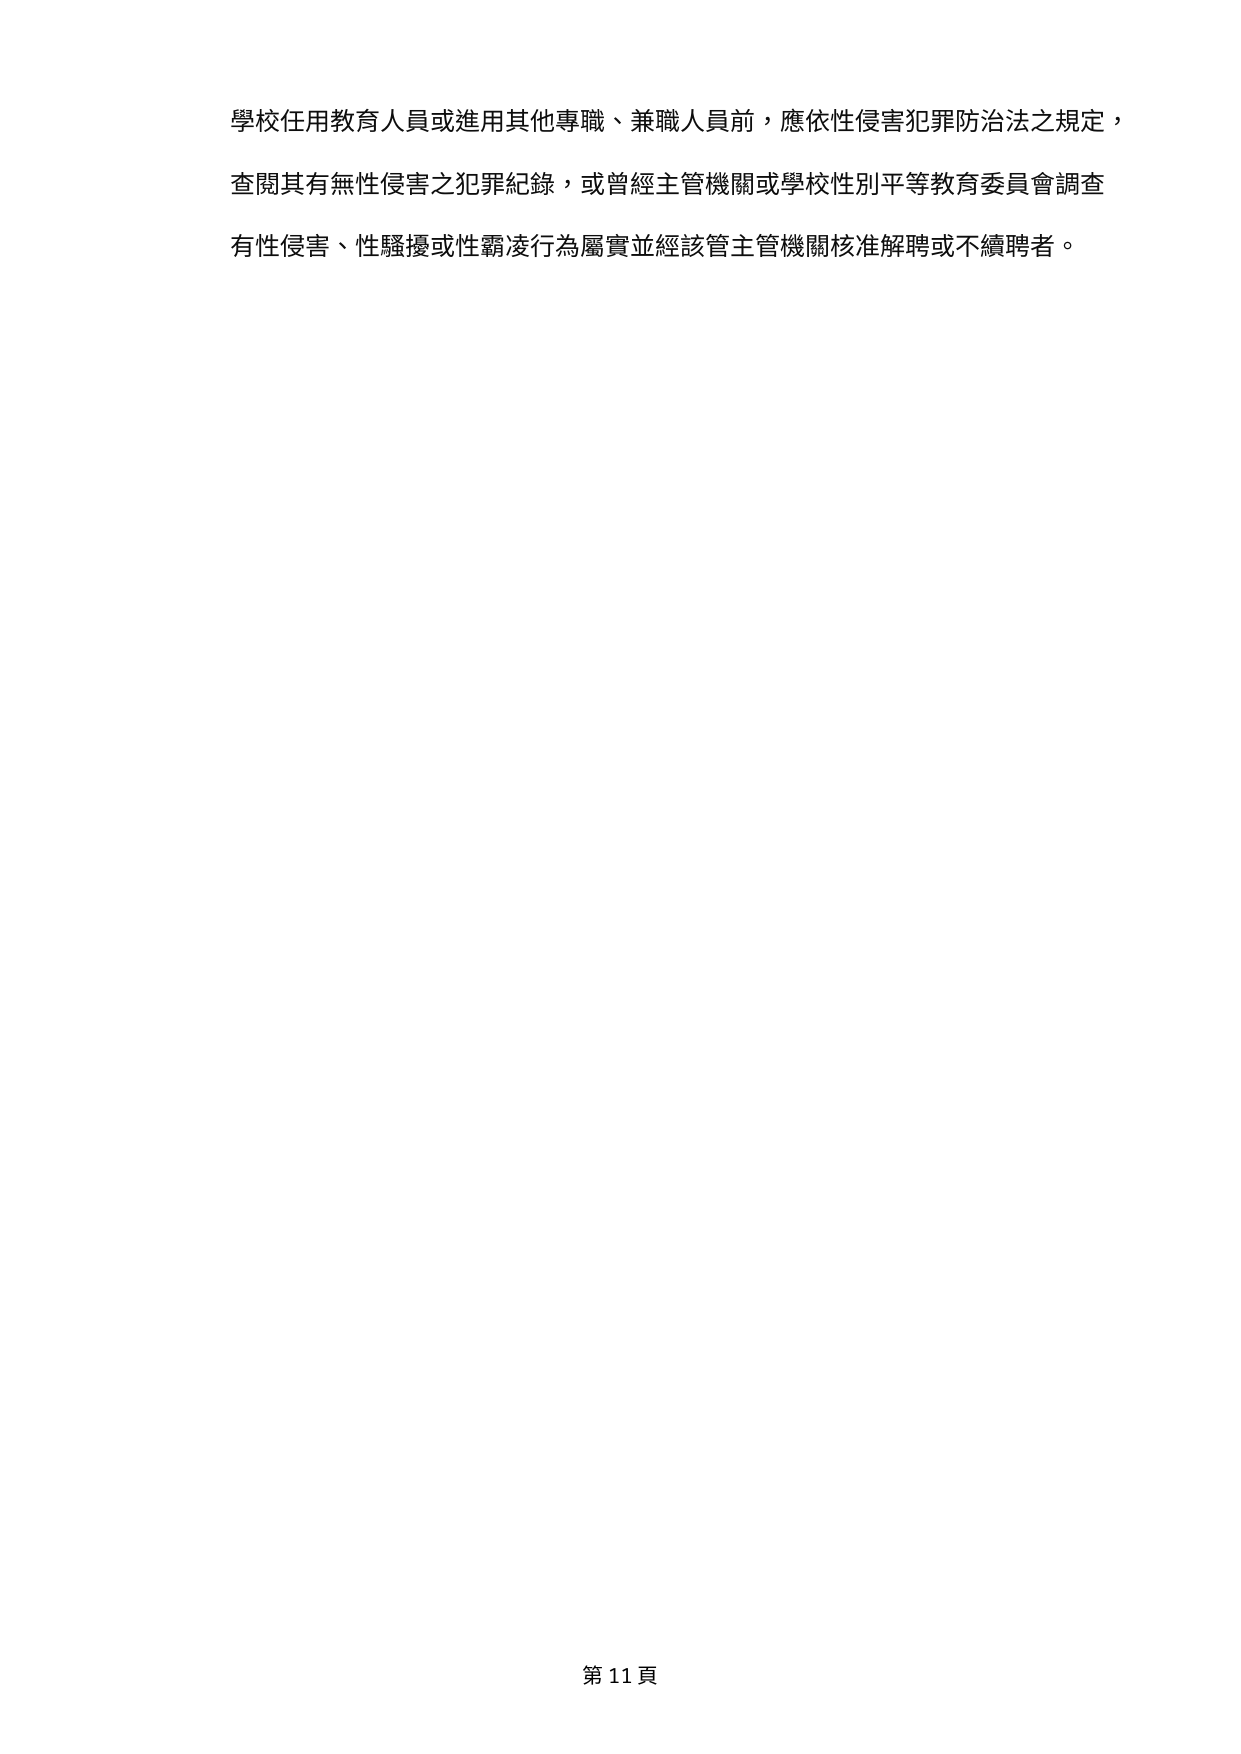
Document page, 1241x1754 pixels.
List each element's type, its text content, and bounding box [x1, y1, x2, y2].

text 學校任用教育人員或進用其他專職、兼職人員前，應依性侵害犯罪防治法之規定，查閱其有無性侵害之犯罪紀錄，或曾經主管機關或學校性別平等教育委員會調查有性侵害、性騷擾或性霸凌行為屬實並經該管主管機關核准解聘或不續聘者。 [230, 78, 1122, 266]
